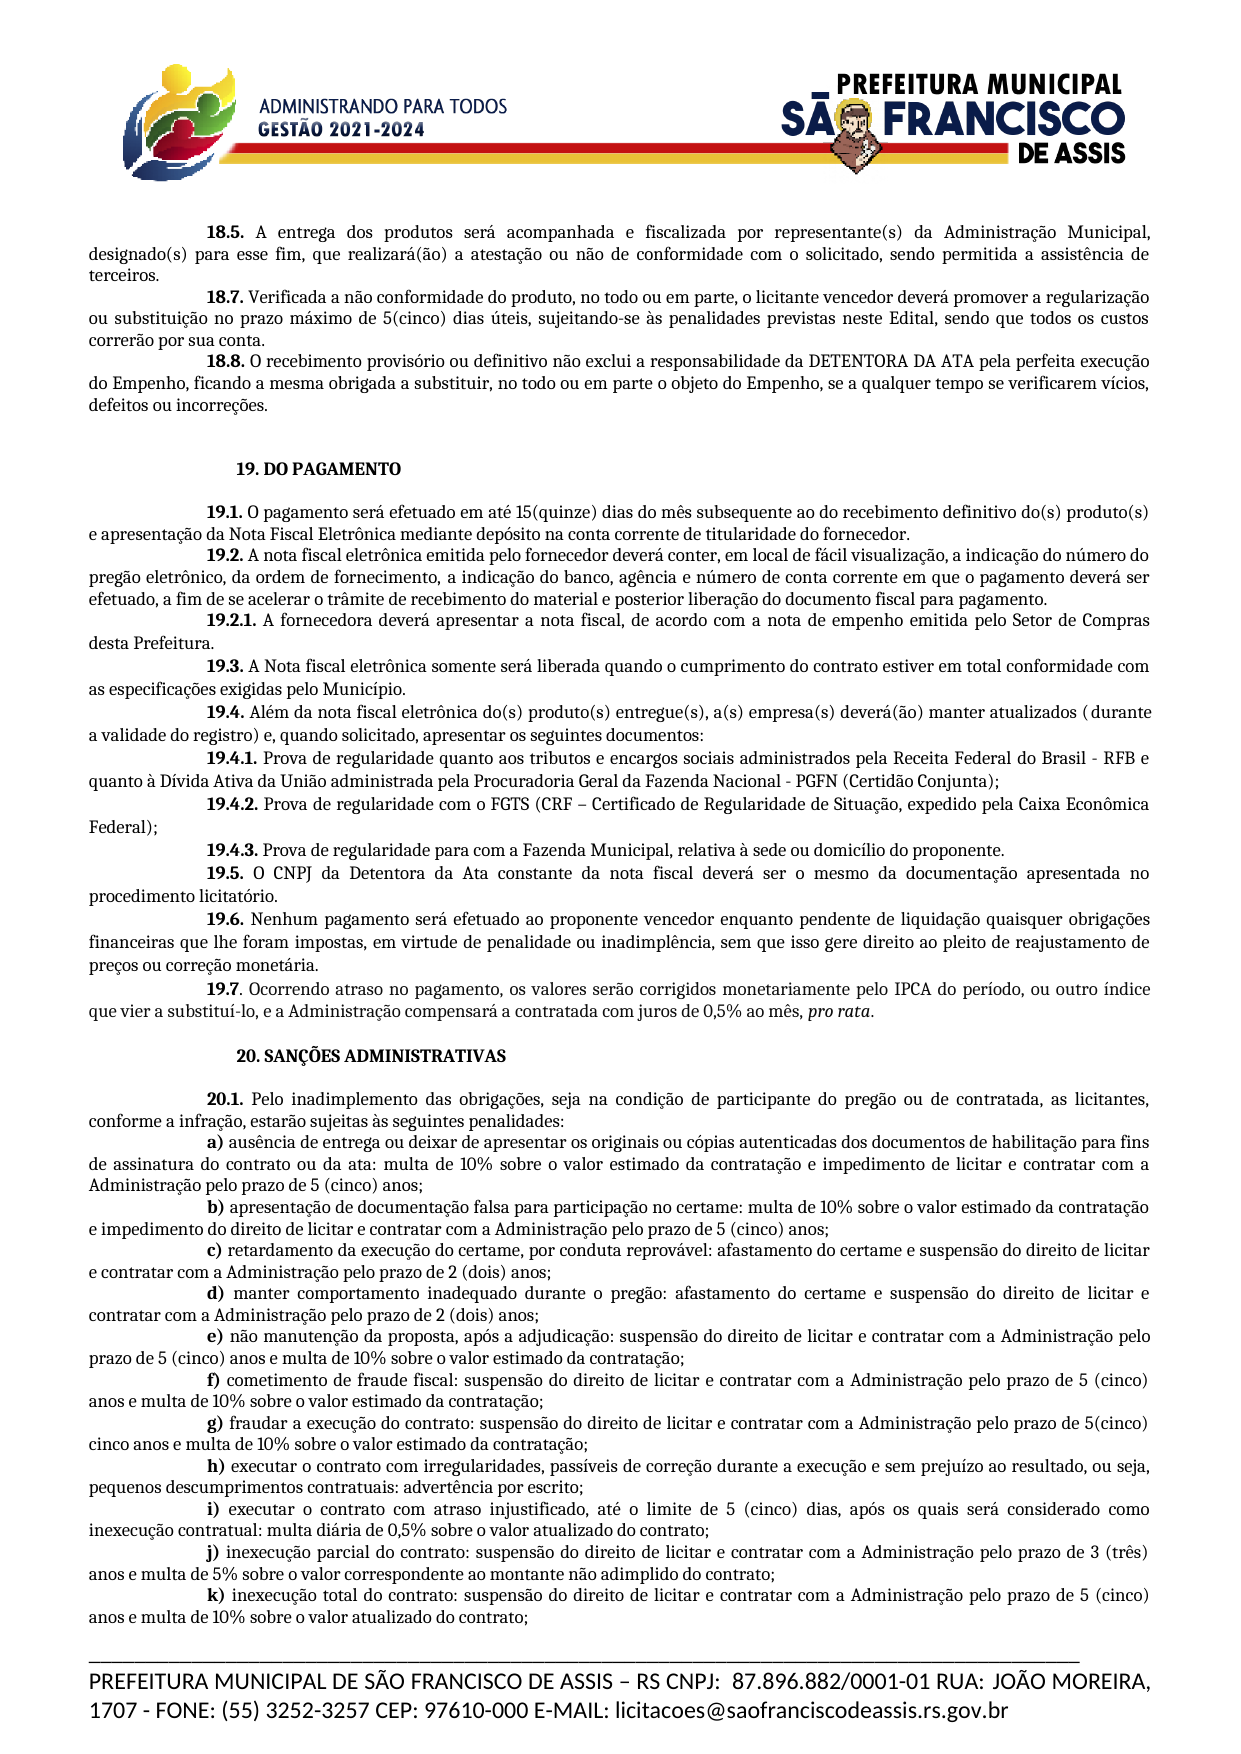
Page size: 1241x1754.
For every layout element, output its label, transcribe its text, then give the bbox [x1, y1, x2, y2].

text k) inexecução total do contrato: suspensão do direito de licitar e contratar com a Administração pelo prazo de 5 (cinco) anos e multa de 10% sobre o valor atualizado do contrato; [89, 1585, 1152, 1628]
text d) manter comportamento inadequado durante o pregão: afastamento do certame e suspensão do direito de licitar e contratar com a Administração pelo prazo de 2 (dois) anos; [89, 1283, 1152, 1326]
text h) executar o contrato com irregularidades, passíveis de correção durante a execução e sem prejuízo ao resultado, ou seja, pequenos descumprimentos contratuais: advertência por escrito; [89, 1455, 1152, 1498]
text j) inexecução parcial do contrato: suspensão do direito de licitar e contratar com a Administração pelo prazo de 3 (três) anos e multa de 5% sobre o valor correspondente ao montante não adimplido do contrato; [89, 1542, 1152, 1585]
text a) ausência de entrega ou deixar de apresentar os originais ou cópias autenticadas dos documentos de habilitação para fins de assinatura do contrato ou da ata: multa de 10% sobre o valor estimado da contratação e impedimento de licitar e contratar com a Administração pelo prazo de 5 (cinco) anos; [89, 1132, 1152, 1197]
text g) fraudar a execução do contrato: suspensão do direito de licitar e contratar com a Administração pelo prazo de 5(cinco) cinco anos e multa de 10% sobre o valor estimado da contratação; [89, 1412, 1152, 1455]
text 19.2.1. A fornecedora deverá apresentar a nota fiscal, de acordo com a nota de empenho emitida pelo Setor de Compras desta Prefeitura. [89, 610, 1152, 654]
text c) retardamento da execução do certame, por conduta reprovável: afastamento do certame e suspensão do direito de licitar e contratar com a Administração pelo prazo de 2 (dois) anos; [89, 1240, 1152, 1283]
text 19.4.3. Prova de regularidade para com a Fazenda Municipal, relativa à sede ou domicílio do proponente. [89, 840, 1152, 861]
text 20. SANÇÕES ADMINISTRATIVAS [89, 1046, 1152, 1067]
text 19.4. Além da nota fiscal eletrônica do(s) produto(s) entregue(s), a(s) empresa(s) deverá(ão) manter atualizados (durante a validade do registro) e, quando solicitado, apresentar os seguintes documentos: [89, 702, 1152, 746]
text b) apresentação de documentação falsa para participação no certame: multa de 10% sobre o valor estimado da contratação e impedimento do direito de licitar e contratar com a Administração pelo prazo de 5 (cinco) anos; [89, 1197, 1152, 1240]
text f) cometimento de fraude fiscal: suspensão do direito de licitar e contratar com a Administração pelo prazo de 5 (cinco) anos e multa de 10% sobre o valor estimado da contratação; [89, 1369, 1152, 1412]
text 19. DO PAGAMENTO [89, 459, 1152, 480]
text e) não manutenção da proposta, após a adjudicação: suspensão do direito de licitar e contratar com a Administração pelo prazo de 5 (cinco) anos e multa de 10% sobre o valor estimado da contratação; [89, 1326, 1152, 1369]
text 20.1. Pelo inadimplemento das obrigações, seja na condição de participante do pregão ou de contratada, as licitantes, conforme a infração, estarão sujeitas às seguintes penalidades: [89, 1089, 1152, 1132]
text 18.8. O recebimento provisório ou definitivo não exclui a responsabilidade da DETENTORA DA ATA pela perfeita execução do Empenho, ficando a mesma obrigada a substituir, no todo ou em parte o objeto do Empenho, se a qualquer tempo se verificarem vícios, defeitos ou incorreções. [89, 351, 1152, 416]
text 19.1. O pagamento será efetuado em até 15(quinze) dias do mês subsequente ao do recebimento definitivo do(s) produto(s) e apresentação da Nota Fiscal Eletrônica mediante depósito na conta corrente de titularidade do fornecedor. [89, 502, 1152, 545]
text 18.7. Verificada a não conformidade do produto, no todo ou em parte, o licitante vencedor deverá promover a regularização ou substituição no prazo máximo de 5(cinco) dias úteis, sujeitando-se às penalidades previstas neste Edital, sendo que todos os custos correrão por sua conta. [89, 286, 1152, 351]
text 19.3. A Nota fiscal eletrônica somente será liberada quando o cumprimento do contrato estiver em total conformidade com as especificações exigidas pelo Município. [89, 656, 1152, 700]
text 19.4.1. Prova de regularidade quanto aos tributos e encargos sociais administrados pela Receita Federal do Brasil - RFB e quanto à Dívida Ativa da União administrada pela Procuradoria Geral da Fazenda Nacional - PGFN (Certidão Conjunta); [89, 748, 1152, 792]
text 18.5. A entrega dos produtos será acompanhada e fiscalizada por representante(s) da Administração Municipal, designado(s) para esse fim, que realizará(ão) a atestação ou não de conformidade com o solicitado, sendo permitida a assistência de terceiros. [89, 222, 1152, 286]
text i) executar o contrato com atraso injustificado, até o limite de 5 (cinco) dias, após os quais será considerado como inexecução contratual: multa diária de 0,5% sobre o valor atualizado do contrato; [89, 1498, 1152, 1542]
text 19.4.2. Prova de regularidade com o FGTS (CRF – Certificado de Regularidade de Situação, expedido pela Caixa Econômica Federal); [89, 794, 1152, 838]
text 19.2. A nota fiscal eletrônica emitida pelo fornecedor deverá conter, em local de fácil visualização, a indicação do número do pregão eletrônico, da ordem de fornecimento, a indicação do banco, agência e número de conta corrente em que o pagamento deverá ser efetuado, a fim de se acelerar o trâmite de recebimento do material e posterior liberação do documento fiscal para pagamento. [89, 545, 1152, 610]
text 19.7. Ocorrendo atraso no pagamento, os valores serão corrigidos monetariamente pelo IPCA do período, ou outro índice que vier a substituí-lo, e a Administração compensará a contratada com juros de 0,5% ao mês, pro rata. [89, 978, 1152, 1023]
text 19.5. O CNPJ da Detentora da Ata constante da nota fiscal deverá ser o mesmo da documentação apresentada no procedimento licitatório. [89, 863, 1152, 907]
text 19.6. Nenhum pagamento será efetuado ao proponente vencedor enquanto pendente de liquidação quaisquer obrigações financeiras que lhe foram impostas, em virtude de penalidade ou inadimplência, sem que isso gere direito ao pleito de reajustamento de preços ou correção monetária. [89, 909, 1152, 977]
